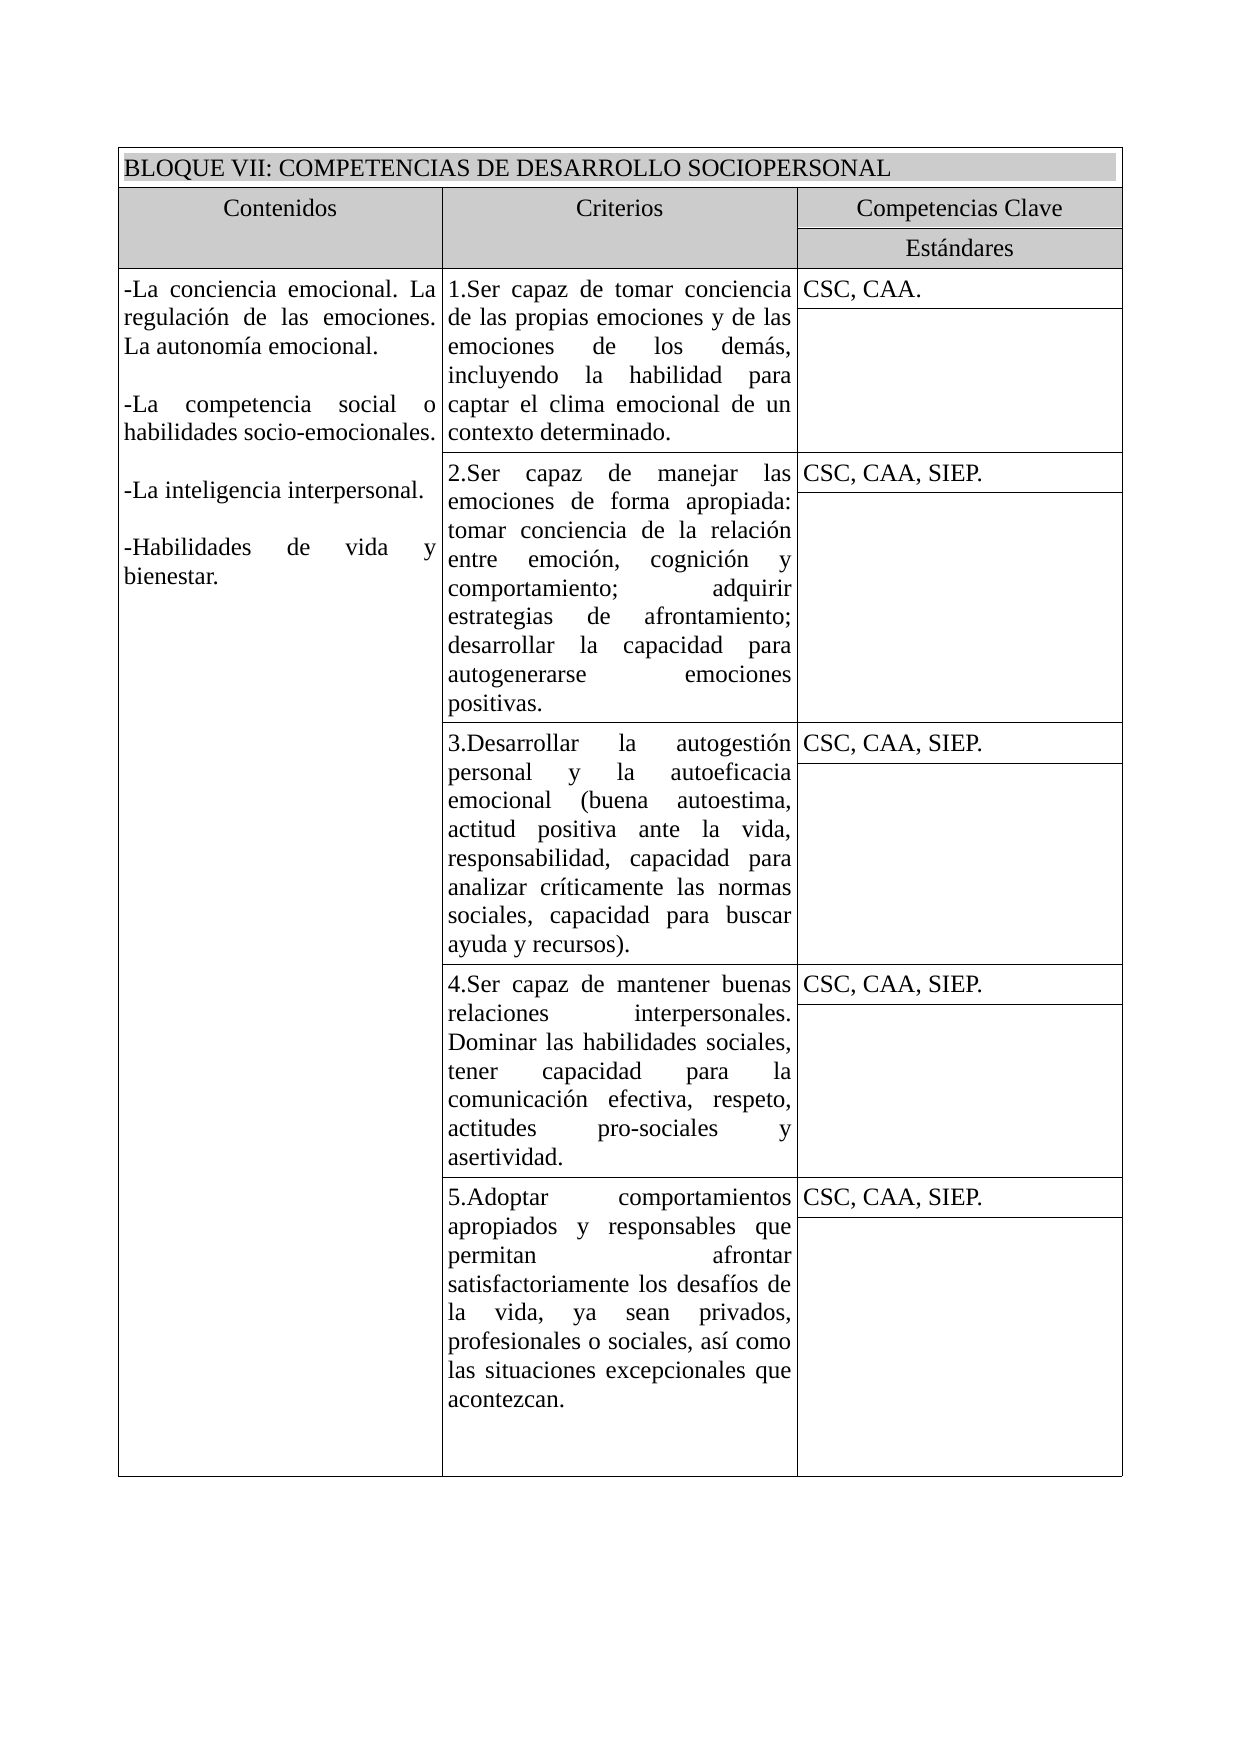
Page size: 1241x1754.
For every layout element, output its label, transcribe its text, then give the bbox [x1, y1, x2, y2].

table_cell 4.Ser capaz de mantener buenas relaciones interpersonales. Dominar las habilidades sociales, tener capacidad para la comunicación efectiva, respeto, actitudes pro-sociales y asertividad. [443, 965, 797, 1177]
table_cell 5.Adoptar comportamientos apropiados y responsables que permitan afrontar satisfactoriamente los desafíos de la vida, ya sean privados, profesionales o sociales, así como las situaciones excepcionales que acontezcan. [443, 1178, 797, 1476]
table_cell CSC, CAA, SIEP. [798, 1178, 1122, 1217]
table_cell CSC, CAA, SIEP. [798, 965, 1122, 1004]
table_cell [798, 309, 1122, 452]
table_cell Criterios [443, 188, 797, 268]
table_cell 2.Ser capaz de manejar las emociones de forma apropiada: tomar conciencia de la relación entre emoción, cognición y comportamiento; adquirir estrategias de afrontamiento; desarrollar la capacidad para autogenerarse emociones positivas. [443, 453, 797, 722]
table_cell [798, 1005, 1122, 1177]
table_cell Contenidos [119, 188, 442, 268]
table_cell [798, 493, 1122, 722]
table_cell CSC, CAA. [798, 269, 1122, 308]
table_cell -La conciencia emocional. La regulación de las emociones. La autonomía emocional. -La competencia social o habilidades socio-emocionales. -La inteligencia interpersonal. -Habilidades de vida y bienestar. [119, 269, 442, 1476]
table_cell [798, 764, 1122, 964]
table_cell [798, 1218, 1122, 1476]
table_cell 1.Ser capaz de tomar conciencia de las propias emociones y de las emociones de los demás, incluyendo la habilidad para captar el clima emocional de un contexto determinado. [443, 269, 797, 452]
table_header BLOQUE VII: COMPETENCIAS DE DESARROLLO SOCIOPERSONAL [119, 148, 1122, 187]
table_cell 3.Desarrollar la autogestión personal y la autoeficacia emocional (buena autoestima, actitud positiva ante la vida, responsabilidad, capacidad para analizar críticamente las normas sociales, capacidad para buscar ayuda y recursos). [443, 723, 797, 964]
table_cell CSC, CAA, SIEP. [798, 453, 1122, 492]
table_cell CSC, CAA, SIEP. [798, 723, 1122, 762]
table_cell Competencias Clave [798, 188, 1122, 227]
table_cell Estándares [798, 229, 1122, 268]
